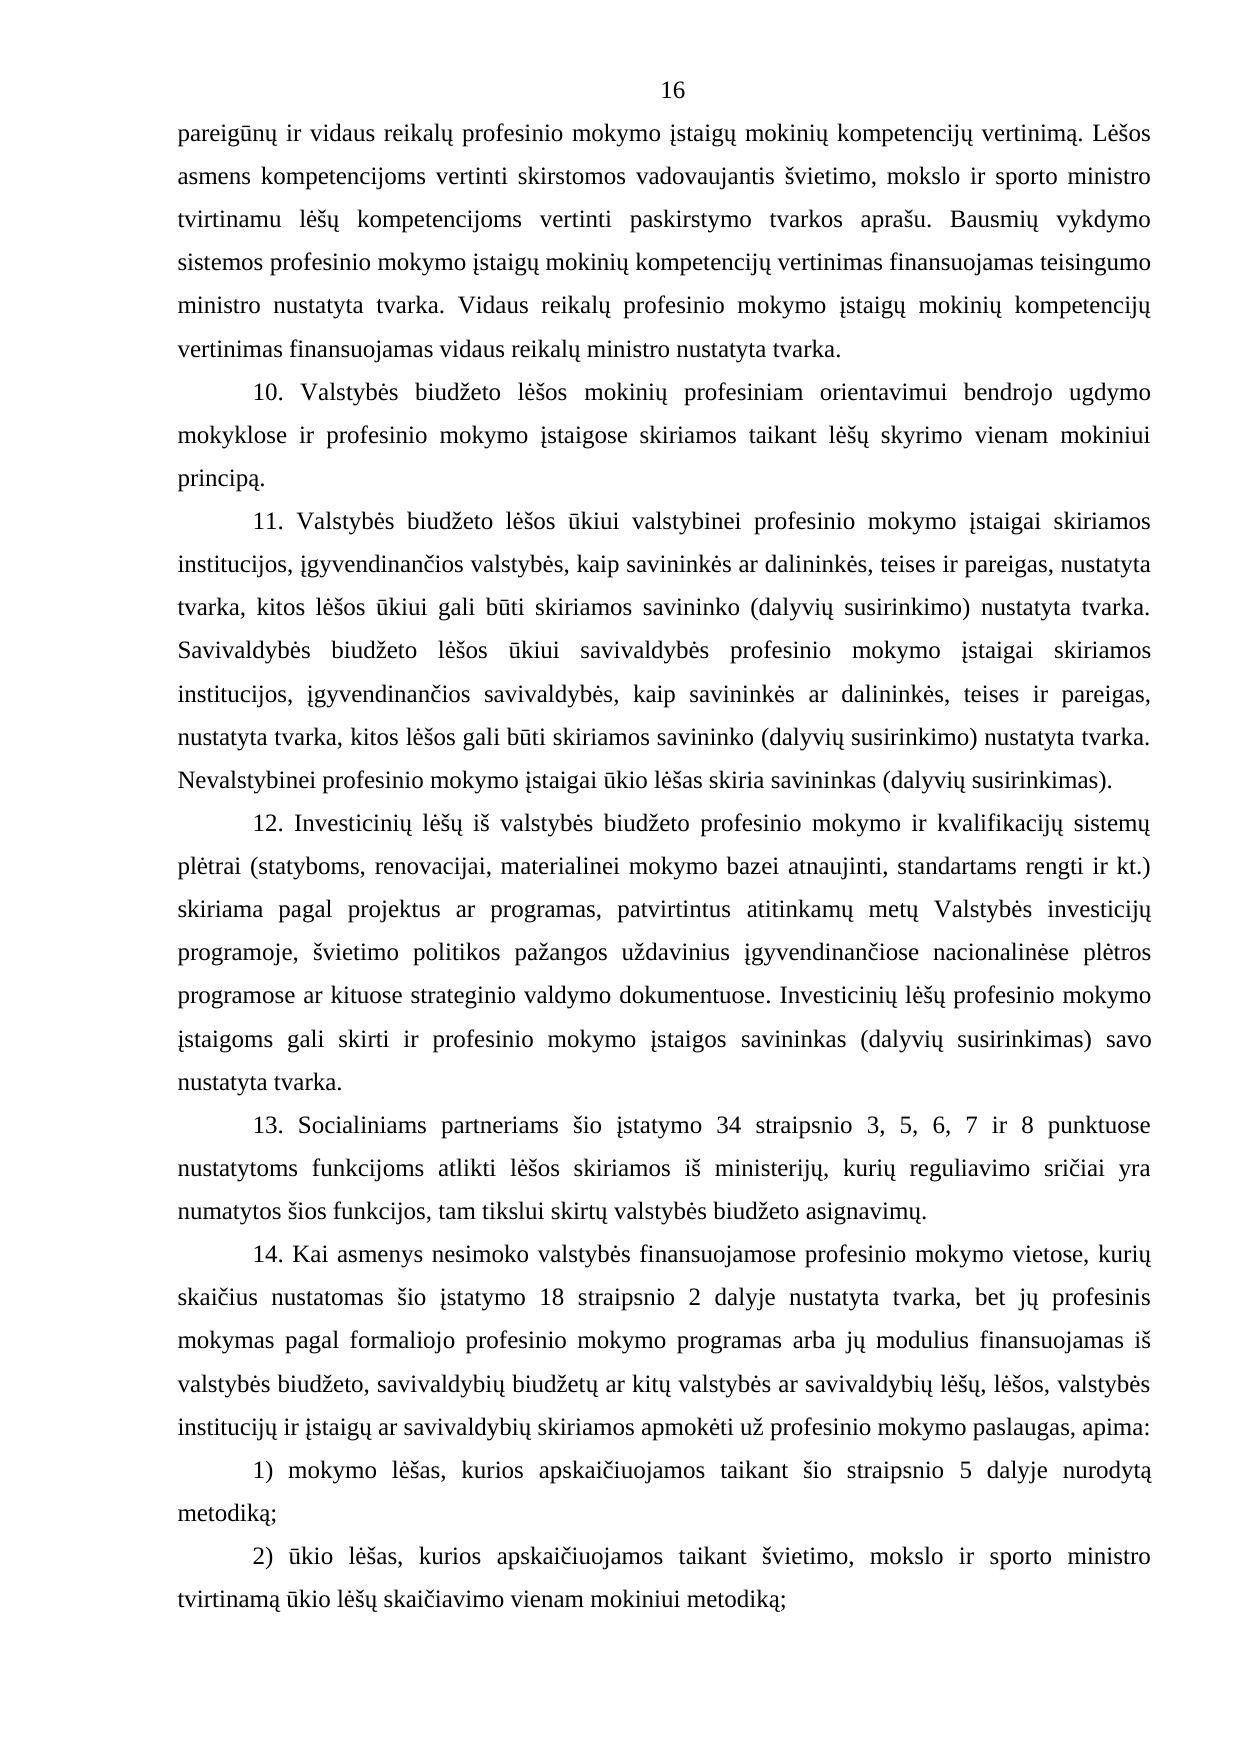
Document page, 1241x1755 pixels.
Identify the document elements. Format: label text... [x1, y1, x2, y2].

text 11. Valstybės biudžeto lėšos ūkiui valstybinei profesinio mokymo įstaigai skiriamos institucijos, įgyvendinančios valstybės, kaip savininkės ar dalininkės, teises ir pareigas, nustatyta tvarka, kitos lėšos ūkiui gali būti skiriamos savininko (dalyvių susirinkimo) nustatyta tvarka. Savivaldybės biudžeto lėšos ūkiui savivaldybės profesinio mokymo įstaigai skiriamos institucijos, įgyvendinančios savivaldybės, kaip savininkės ar dalininkės, teises ir pareigas, nustatyta tvarka, kitos lėšos gali būti skiriamos savininko (dalyvių susirinkimo) nustatyta tvarka. Nevalstybinei profesinio mokymo įstaigai ūkio lėšas skiria savininkas (dalyvių susirinkimas). [177, 506, 1152, 794]
text pareigūnų ir vidaus reikalų profesinio mokymo įstaigų mokinių kompetencijų vertinimą. Lėšos asmens kompetencijoms vertinti skirstomos vadovaujantis švietimo, mokslo ir sporto ministro tvirtinamu lėšų kompetencijoms vertinti paskirstymo tvarkos aprašu. Bausmių vykdymo sistemos profesinio mokymo įstaigų mokinių kompetencijų vertinimas finansuojamas teisingumo ministro nustatyta tvarka. Vidaus reikalų profesinio mokymo įstaigų mokinių kompetencijų vertinimas finansuojamas vidaus reikalų ministro nustatyta tvarka. [177, 118, 1152, 362]
text 12. Investicinių lėšų iš valstybės biudžeto profesinio mokymo ir kvalifikacijų sistemų plėtrai (statyboms, renovacijai, materialinei mokymo bazei atnaujinti, standartams rengti ir kt.) skiriama pagal projektus ar programas, patvirtintus atitinkamų metų Valstybės investicijų programoje, švietimo politikos pažangos uždavinius įgyvendinančiose nacionalinėse plėtros programose ar kituose strateginio valdymo dokumentuose. Investicinių lėšų profesinio mokymo įstaigoms gali skirti ir profesinio mokymo įstaigos savininkas (dalyvių susirinkimas) savo nustatyta tvarka. [177, 808, 1152, 1096]
text 2) ūkio lėšas, kurios apskaičiuojamos taikant švietimo, mokslo ir sporto ministro tvirtinamą ūkio lėšų skaičiavimo vienam mokiniui metodiką; [177, 1541, 1152, 1613]
text 1) mokymo lėšas, kurios apskaičiuojamos taikant šio straipsnio 5 dalyje nurodytą metodiką; [177, 1455, 1152, 1527]
text 10. Valstybės biudžeto lėšos mokinių profesiniam orientavimui bendrojo ugdymo mokyklose ir profesinio mokymo įstaigose skiriamos taikant lėšų skyrimo vienam mokiniui principą. [177, 377, 1152, 492]
text 14. Kai asmenys nesimoko valstybės finansuojamose profesinio mokymo vietose, kurių skaičius nustatomas šio įstatymo 18 straipsnio 2 dalyje nustatyta tvarka, bet jų profesinis mokymas pagal formaliojo profesinio mokymo programas arba jų modulius finansuojamas iš valstybės biudžeto, savivaldybių biudžetų ar kitų valstybės ar savivaldybių lėšų, lėšos, valstybės institucijų ir įstaigų ar savivaldybių skiriamos apmokėti už profesinio mokymo paslaugas, apima: [177, 1239, 1152, 1441]
text 13. Socialiniams partneriams šio įstatymo 34 straipsnio 3, 5, 6, 7 ir 8 punktuose nustatytoms funkcijoms atlikti lėšos skiriamos iš ministerijų, kurių reguliavimo sričiai yra numatytos šios funkcijos, tam tikslui skirtų valstybės biudžeto asignavimų. [177, 1110, 1152, 1225]
